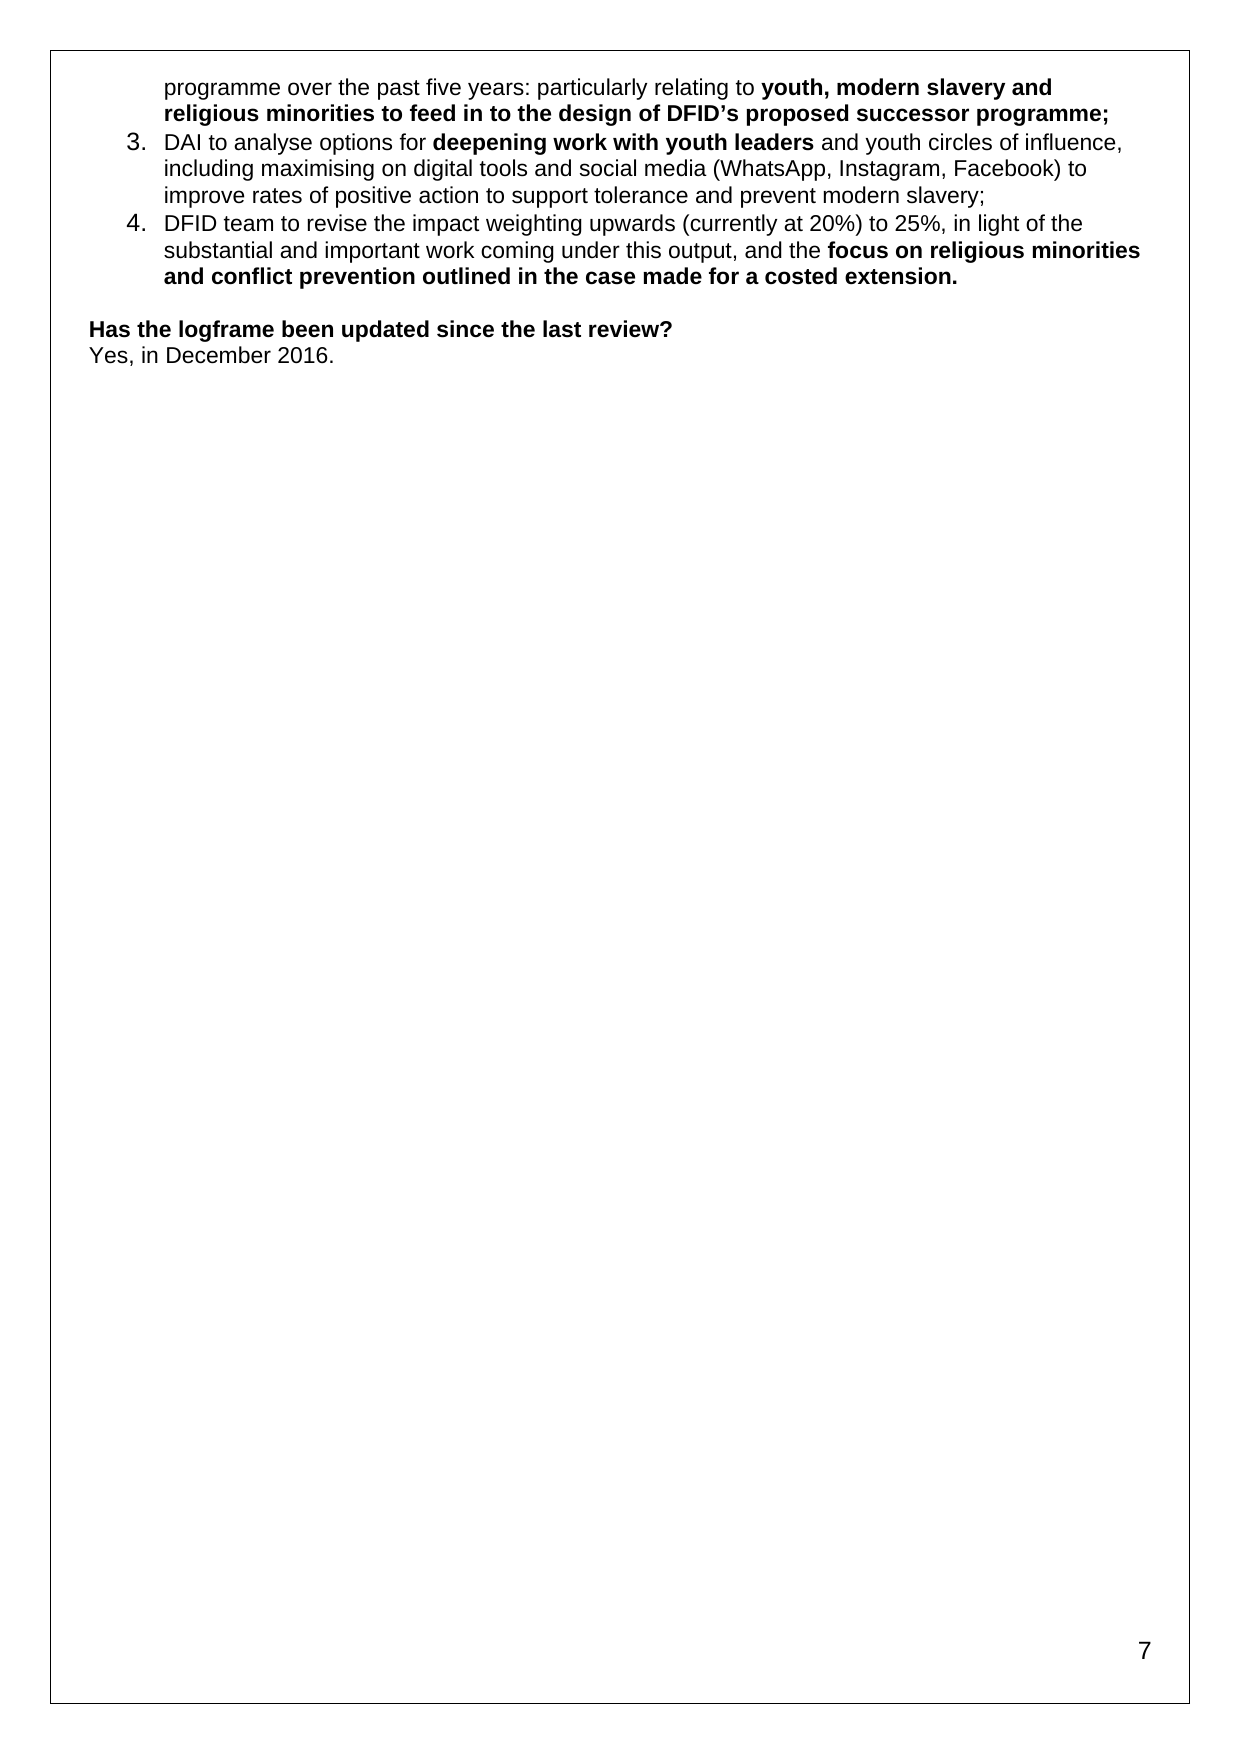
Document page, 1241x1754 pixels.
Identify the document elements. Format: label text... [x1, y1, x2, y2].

text Yes, in December 2016. [89, 342, 1152, 368]
list DAI to analyse options for deepening work with youth leaders and youth circles of influence, including maximising on digital tools and social media (WhatsApp, Instagram, Facebook) to improve rates of positive action to support tolerance and prevent modern slavery; [126, 127, 1152, 208]
list DFID team to revise the impact weighting upwards (currently at 20%) to 25%, in light of the substantial and important work coming under this output, and the focus on religious minorities and conflict prevention outlined in the case made for a costed extension. [126, 208, 1152, 289]
list programme over the past five years: particularly relating to youth, modern slavery and religious minorities to feed in to the design of DFID’s proposed successor programme; [126, 74, 1152, 127]
text Has the logframe been updated since the last review? [89, 316, 1152, 342]
